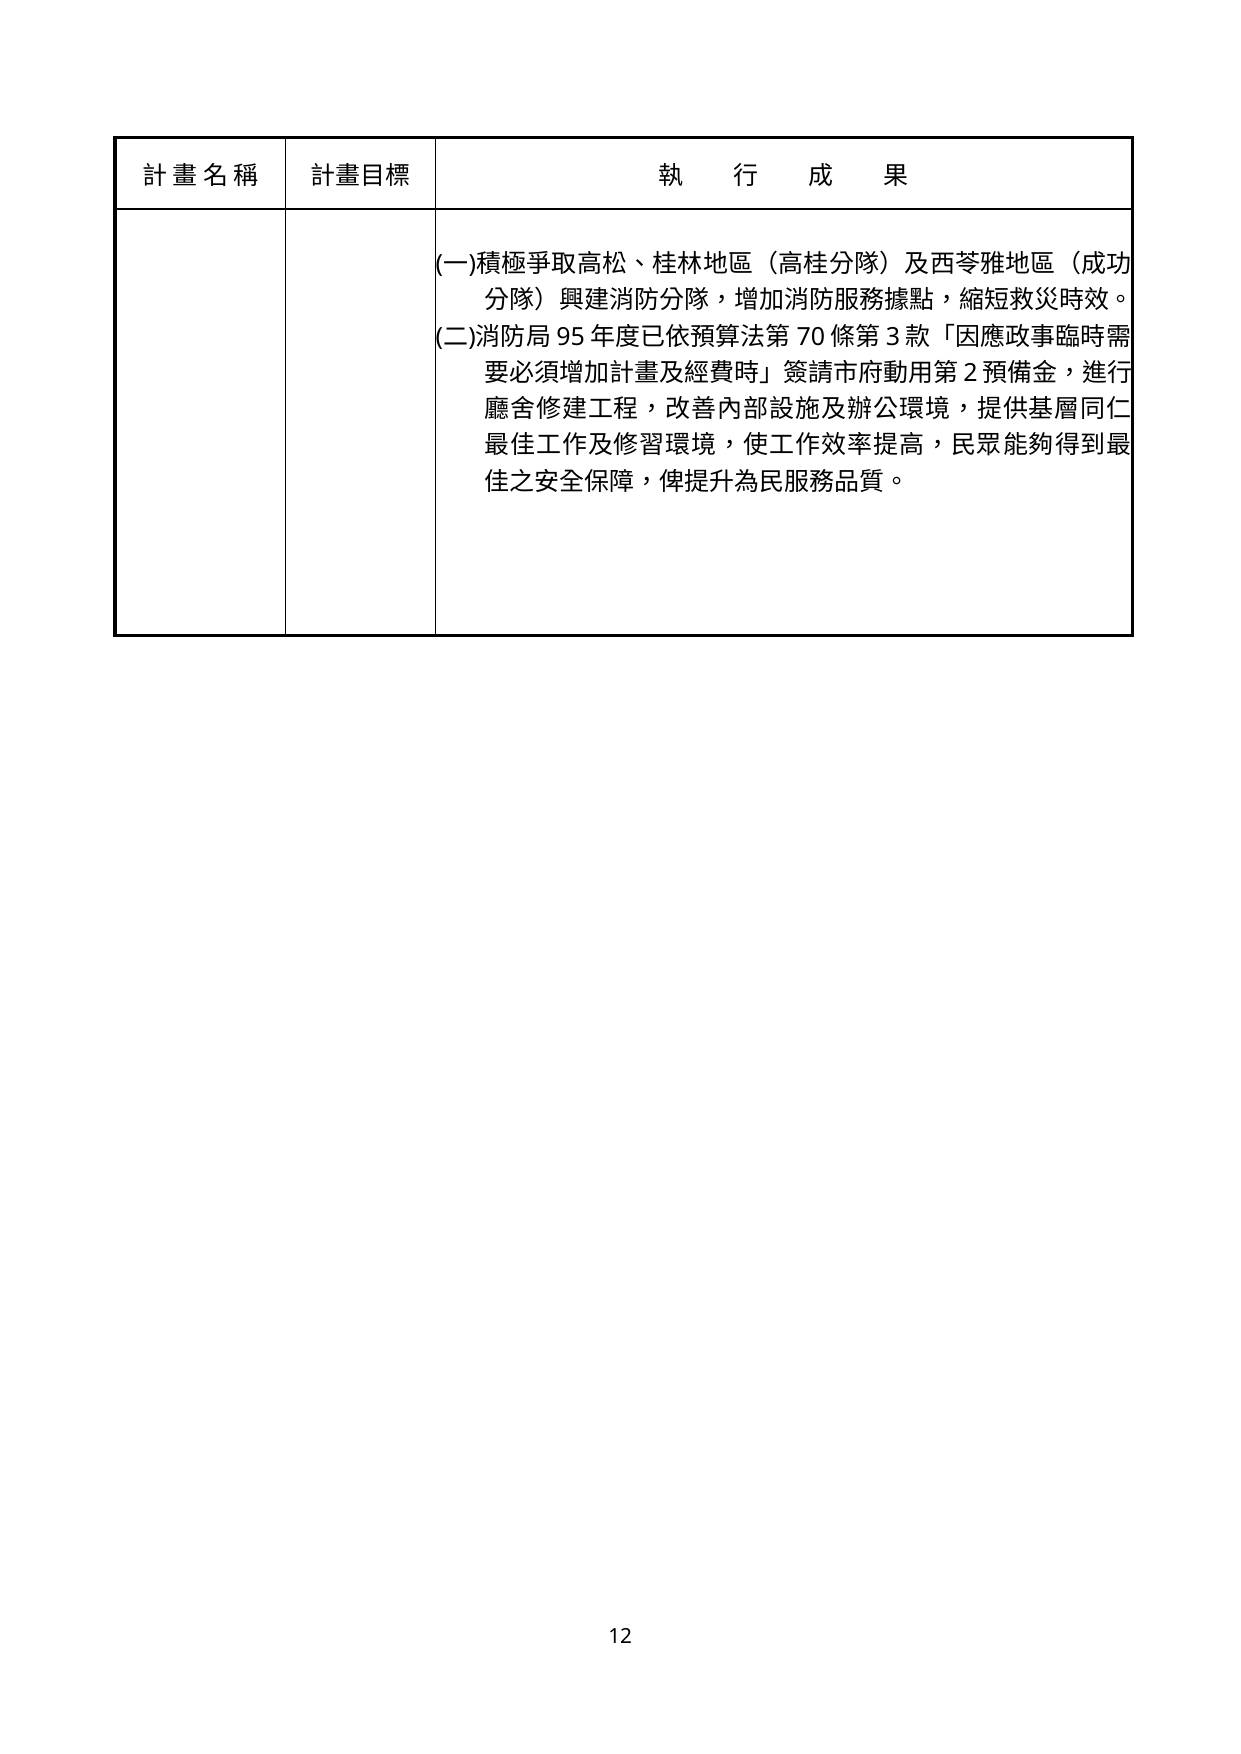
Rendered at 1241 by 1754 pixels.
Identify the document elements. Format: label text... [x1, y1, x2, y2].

table_cell 召開政風督導小組會議1次，討論各項興革建議後函請各單位據以執行。 辦理緊急救護政風問卷調查1次，彙整所得意見編撰分析報告簽陳機關首長，所提建議提供業務單位參採。 辦理專案政風訪查1次，及針對與消防局業務有往來之民眾或廠商不定期辦理政風訪查，受訪者所提建議移請業務科參採。 受理公職人員財產申報4人，實質審查2人。 春安工作及十月慶典期間辦理專案安全維護工作。 每半年施實進場半年保養檢查，由各車輀保養人(使用人)將各該保養之消防車輛駛至保養場，實施半年保養檢查，95年度消防局保養場半年保養檢查共計362 輛次。車輛故障問題随時進場檢修共計1193輛次。 由保養場每月編排巡迴保養預定表，依表訂日期前往消防局各單位實施巡迴保養檢修工作，並且不定時抽查各單位日保養檢查工作是否落實，95年度巡迴保養檢修時計有39輛車發現缺失，並告知車輛保養人立即進場維修。 95年4月26、27日辦理『Hybrid油電複合動力車之救災拆解安全說明講習』之新知宣導教育，參訓計有50人。 95年9月6、7日辦理BRONTO雲梯車保養維修教育訓練課程，並進行學科測驗及實地操作，參訓人員計有45人。 95年11月15、16日辦理車輛保養維修督檢管理訓練，參訓幹部（小隊長以上）共計50人，局長及副局長均親臨督訓。 95年11月24、27、30日及12月1、4、7日辦理各款雲梯車保養維修巡迴教育訓練，共巡迴至消防局6個中隊施訓。 95年11月26日辦理車輛管理系統新增擴充功能教育訓練（2小時）。 於95年5月1日正式以A3紙本對內發行「保養場服務月刊」，內容計有政令宣導、活動花絮、巡迴保養日程表、車輛監理驗車提醒通知、半年進場保養日程表、維修保養技術及交流園地。 保養場服務月刊有關技術交流園地之技術常識及維修所見故障簡易排除預防常識，另採電子通報E-MAIL各外勤主管加強宣達，並將技術通報圖文檔掛置消防局網頁以供同仁下載參閱。 逐案登錄車輛維修紀錄資料，以作為掌控委外維修與零件更換保固期內之檢修管制，並作為往後委外維修項目與金額複核之參考。維修金額達新台幣2萬元以上時，本場派員監修。並逐案檢討辦理及登錄維修記錄，進行委外維修項目與金額複核，避免廠商浮報價額，另針對報廢車堪用零件拆解使用換修，有效節省公帑約新台幣20餘萬元。 建立車輛維修保養及維修材料採購供應合格廠商，以利維修採購效能及兼顧採購防弊查核。每季由秘書室就申請加入合格廠商案進行審查檢討，95年5月26日及9月7日辦理新進廠商資格審查及現有合格廠商檢討作業。95年6月中旬配合消防局政風室派員實地抽查合格廠商及訪查維修情形。 為加強防火宣導，提高市民防火警覺，訂定95年度計畫，於每年春節(前、後)、元宵節、清明節、端午節等年節假日，辦理各項防火（災）宣導活動；另於平時派員深入各社區、機關、團體、學校實施防火宣導及防火避難逃生演練，藉以預防各種災害發生及提昇市民災害應變能力，減少災害損失及傷亡，宣導成果如下： 95年1月由消防局主辦，教育局、警察局、民政局及各區公所配合辦理高雄市95年119擴大防火宣導活動，計有50,000名市民及學生參加活動，活動資料彙整齊全。 95年1月4日至27日與高雄廣播電台合作辦理call in消防常識有獎徵答活動。 2006年元宵節元宵燈會防火宣導：於河東路親水公園舉辦消防常識有獎徵答活動實施防火宣導，分發防火宣導資料宣導，約有10,000人參與。 清明節第一階段自95年3月25日至4月1日開始，第二階段95年4月2日至4月5日清明節期間，除印製宣導文宣發放外，另於本市各公墓辦理防火宣導分發水袋、水桶及公墓警戒活動，本市清明節期間未發生重大火警。 95年5月29日至31日端午節龍舟賽，假愛河旁辦理防災宣導活動，分發防火、防災宣導手冊。 與地方社團保持密切聯繫共同或協助舉辦防火宣導活動：平時與本市社團、學校、慈善團體、廠商協助辦理防火宣導。 舉辦消防體驗卡簽証活動，各國小學生參與熱烈，學校教職員充分配合：於本市40餘國小結合消防體驗簽証活動，以實際體驗為主，講授消防常識為輔，共辦理98梯次活動，計有25,160人次參與，成果豐碩。 執行「內政部推動台灣健康社區六星計畫-社區治安工作95年度共輔導38個社區守望相助隊，辦理防災訓練及宣導，並於12月18日至22日參與社區治安評鑑小組，共同評核33個守望相助隊」。 防災宣導教室，95年共有293個團體，13,570人參觀體驗，免費開放供本市市民及各級學校、幼稚園學童參觀、學習消防與逃生知識，對本市市民與學童的防災教育宣導有莫大幫助。 婦女防火宣導隊95年共辦理社區、家戶、大樓（廈）防火宣導356場次，出動婦女志工8,134人次，宣導家戶達30,207戶，深獲社區民眾認同。 95年度訪視診斷高危險群及老舊社區5,106戶、發放居家防火安全診斷表20,883份、宣導設置滅火器、使用防焰物品、用電安全等5,416戶。 依消防法相關規定，供公眾使用建築物之消防安全設備執行會審（勘）工作。95年度成果如下： (一)會審合格702件，不合格190件，共計892件。會勘合格536件，不合格72件，共計608件。 (二)各類場所申請營利事業登記證時，由建設局傳真會辦案件至消防局於7日內派員檢查場所消防安全設備，並將檢查結果傳真回報本府建設局。辦理營業事業登記證消防安全設備檢查計306件，符合規定者106件，不合規定者200件。 (三)本府消防局列管補習班1001家、旅館業254家，除配合教育局、建設局執行聯合檢查外，另依相關規定排定檢查行程針對補習班1年至少檢查1次以上，旅館業1年至少檢查2次以上。 （一）落實執行防焰制度，依「各級消防機關執行防焰管理查核注意事項」，消防局訂定95年度加強防焰規制查核相關計畫，針對防焰物品設置場所675家及防焰認證合格廠商91家執行檢查。 （二）為維護本市公共安全，確實督促各類場所落實消防安全各項措施，執行成果如下： 訂定消防局95年度消防安全設備檢查執行計畫，針對轄內列管之甲類場所1,942家每半年清查1次以上，甲類以外場所5,519家每年清查1次以上。 (一)對瓦斯分銷商每月排定檢查1次以上，對於超量儲存與販售逾期鋼瓶均持續加強查察取締，以落實「公共危險物品及可燃性高壓氣體設置標準暨安全管理辦法」相關規定；1月至12月檢查液化石油氣分銷商共3,567家次，不符規定依違反「公共危險物品及可燃性高壓氣體設置標準暨安全管理辦法」規定取締計70 件，取締非法油行 1件，依消防法第42條規定，予以裁處新台幣2萬元至10萬元罰鍰在案。 (二)針對公共危險物品場所達管制量30倍以上（44家）者，每半年邀集市府勞工局勞工檢查所、環保局及建設局等機關，進行聯合檢查1次。管制量以上未達30倍者（22家），每年執行檢查1次。 (一)為落實「防火管理制度」，建立業主「自己財產，自己保護」的觀念，以達到「保障人命，防護財產」之目的，自本市防火管理人訓練逕由中央核准之專業機構辦理（金屬工業研究發展中心、中國生產力中心、教育學術基金會、高雄市勞資事務協進會等）。95年協助舉辦56梯次防火管理人訓練，經測驗合格者1,618人取得「防火管理人」訓練合格證書，執行各該場所之防火管理工作。 (二)本市應設防火管理人場所計2,164家，已遴派防火管理人2,164家，已製訂消防防護計畫 2,164家，已辦理自衛消防編組訓練者3,895次共計50,388人，未依規定辦理上述事項者開立限期改善通知單183件，經複查仍未改善依法處予罰鍰1件。 (三)取得證書已2年之防火管理人，於95年分55梯次予以複訓，共訓練1,729人，對本市持續執行防火管理工作及火災預防助益良多。 95年較94年火災減少82次，死亡人數減少3人，惟仍有2人死亡。 颱風季節來前，先期辦理防颱宣導作業，並協調本市各大眾傳播機構，於颱風期間，報導颱風消息，促請市民提高防颱警覺與準備。 （二）接獲海上陸上颱風警報或上級指示，立即報告市長成立「颱風災害應變中心」，通知各任務編組單位進駐聯合作業，統合本府、民間及軍方救災資源全力投入救災工作; 「颱風災害應變中心」成立時，各相關局、處 、區公所同時於內部成立「緊急應變小組」，執行各項災害防救任務。 （三）95年本市「颱風災害應變中心」一級開設共計4次，期間受理災情案件共計205件，經適時通報本府各權責機關處理後，均無人員傷亡，財物損失輕微。 (一) 新增消防栓64只。 (二)地上式消防栓因影響交通遷移或改地下式計12只。 (一)95年度協助本市各機關、民間團體、學校、醫院等辦理緊急救護常識及技術宣導工作共12件，約665人參加。 (二)95年度救護次數48,270件，送醫人數37, 073人，空跑率24.0%，較94年度降低3.5%。 (三)95年度緊急救護無生命徵象傷病患894人，經急救處置恢復心跳、呼吸者112人，救活率12.53%，較94年度提高1.17%。 (四)95年度本局具EMT-P資格者21人；具EMT2資格者519人；具EMT1資格者109人，合計649人，較94年度增加37人。 (五)95年度接受民間團體捐贈救護車7輛。並購置酒精棉片180盒、拋棄式手套360盒、腕式電子血壓計18組、擔架床罩1800件、抗震型血壓機4台、光纖式喉頭鏡20個、血壓濃度計4個、高救包4個、LMA喉頭罩8組、高頂救護車2輛、心臟監視器4台、救護腰包40個、電擊貼片400組等裝備、器(耗)材。對消防局救護品質之提昇，有相當大之助益。 (六)為加強宣導緊急救護知識，由本局各分隊派員深入校園推廣心肺復甦術，灌輸各級學生急救概念，95年1到12月消防局所屬各分隊至本市各級學校進行222場次CPR宣導，宣導人數總計61,286人。 (七) 7月10日至8月18日辦理中級救護技術員（EMTⅡ）訓練，經過專業救護知識、單項技術演練、醫院實習及綜合演練等嚴格考驗，41名學員均順利取得中級救護技術員資格，成為消防局緊急救護勤務生力軍。 (八)8月24至25日辦理緊急醫療救護派遣員（EMD）訓練，加強派遣員緊急救護勤務派遣作業及溝通訓練，以延長到院前黃金救命時間，確保傷病患生命安全及提高存活率。 (九)消防局為因應高級救護分隊成立及整備鄰近縣、市消防、醫療單位人員，藉研討救護技能，增進互相協調溝通，以提昇到院前緊急救護，於95年9月4日6日，假國軍左營總醫院大禮堂，辦理三梯次「緊急醫療護訓練研討會」，約計有150位醫師及護理人員參加。 (十)為使消防局幹部接受相關救護新知及因應即將成立高級救護分隊編制人員之職前教育，研習救護技能並增進相互協調溝通，提昇到院前緊急救護品質，於95年9月 7、8日，假消防局消防勤務大樓禮堂，辦理「幹部暨高級救護分隊人員研習會」，約計有90位參加。 (十一)派員參加消防署第四期高級救護技術員訓練班，經長達8個月之訓練後，9月均結業通過考試，取得「高級救護技術員執照」(EMTP)，消防局增添9位緊急救護生力軍。 (十二)為迎接2009世界運動會，消防局於95年11月 9日成立二個高級救護分隊。 (十三)為結合本市消防與醫療體系之功能，提昇到院前緊急救護品質及救護人員專業技術，特訂定「高雄市政府消防局緊急救護指導委員會設置要點」，並於95年12月7日召開第1次委員會議。 (一）於95年11月 27日至12月17日辦理義消人員EMT1訓練，共計有53人取得合格證照加入救護行列。 (二)為充分運用義消協助救災工作，每日編排義消同仁2至3人至所轄消防分隊協勤，95年1至12月份協助搶救火災15,000人次、救護勤務492人次，累計時數達8,220小時。 (一)95年3月完成消防署配發消防局11部「5用氣體偵測器」及人員操作器材訓練。 (二)95年6月執行本府「萬安29號」中油化學災害搶救，以強化應變救災機制。 (三)95年7月辦理採購34部LPG偵測器、17部三用氣體偵測器，於11月完成驗收並配發各分隊使用。 (四)95年7月辦理化學戰劑檢測組操作人員，至高雄醫學院複訓輻射基礎操作人員訓練。 (五)95年11月20日至29日，辦理二梯次訓練，由南區、北區大隊外勤單位派人參訓，合計60人，針對各項化災搶救裝備、個人防護裝備進階訓練，充實搶救知能，提升救災人員化災搶救能力，確保救災行動安全。 (六)95年5月、9月、12月，分別派員參加第一科大、中山大學、人發局辦理化災研討會、研習班。 (一)財稅大樓9樓「高雄市災害應變中心」已完成資訊及通訊系統計有視訊會議系統、教學廣播系統、VSAT衛星系統、INMARSAT衛星系統、微波系統及ADSL系統等，可於第1時間與中央災害應變中心完成連結，並可即時提供主官決策所需資訊。 (二)「防救災專用衛星通訊系統及現場通信救災指揮車暨整合平台建置案」業已建置完成，預計於96年1月23日將現場通信救災指揮車點交本府消防局，屆時將有效整合救災現場及與中央災害應變中心縱向通訊聯絡之機制。 （一）消防局95年充實消防車輛、裝備器材情形如下： 1.消防車輛部分： （1）水箱車4輛。 （2）水庫車及30公尺雲梯車各1輛（中央補助）。 （3）善用民間資源，充實消防救災戰力，接受民間團體或個人捐贈救災先驅指揮車計1輛。 2.裝備器材部分： （1）排煙機2台。 （2）空氣灌充機1台。 （3）空氣呼吸器60套。 （4）消防衣褲鞋帽119套。 （5）消防帽60頂。 （6）空氣呼吸器用高壓氣瓶50個。 （7）管線型空氣呼吸器材組1套。 （8）2.5吋消防水帶150條。 （二）有效降低本市消防車輛逾齡比例與提昇本市消防救災戰力與效率。 (一)消防局訓練科每年年初函發各大、中、分隊「常年訓練實施規定」，每年總計實施約,人次訓練，項目如下： 1.中、分隊加強訓練，共訓練110,000人次。 2.1梯次18人大客車駕駛訓練。 3、29人水上救生教練班。 4、下半年學科訓練784人暨上、下半年術科測驗1301人。 5、中級救護技術員訓練54人。 6、救護技術員複訓570人。 7、8梯次290人救助隊複訓。 8、2梯次60人特種搜救隊訓練。 9、2梯次60人化學災害進階班訓練。 10、30人水上救生員班。 11、29場組合訓練災害防救演練及1場次水域救援訓練三合一綜合演練。 12、36人海上救生訓練班。 13、2梯次30人搜救潛水精進班。 14、12人水上摩托車駕駛及救援訓練。 15、15人參加「2006年全國水上救生錦標賽」。 16、配合人力資源發展局辦理2梯次47人消防幹部研習班 (二)每半年實施體、技能術科測驗，驗收平時訓練成果，並要求各分隊於適當地點實施訓練，同時每月編排督導表，督導各單位訓練情形及成效，並做成書面紀錄陳閱。 (三)訓練教官由各中隊受過救助隊訓練中遴選優秀人員及消防局常年訓練教官擔任，將自身所學及火場實務經驗教授各同仁，充分達到教學相長目的。 (四)為因應消防工作危險、複雜、繁瑣，強健體魄係不二法門；為鍛鍊強健體能，督促各級幹部嚴格要求個人體技能、救護技能、消防車操及消防機械操作要領，其未逹標準者，加強重點訓練；期使提昇個人體能戰技，以確保市民生命財產安全，並對消防局形象提昇及施政品質大有助益。 (一)為提昇消防人員養成教育成效，配合中央警察大學、台灣警察專科學校，辦理寒、暑假實習事宜，95年暑假實習，計有警專24期70人暨警察大學消防學系72期大學部8人，共78人，實習日期自95年7月3日至8月25日止；寒假實習計警專23期暨特考班共90人，實習日期自95年1月16日至2月17日止。 (二)依中央警察大學、台灣警察專科學校實習計畫，將警大、警專之實習生分配至消防局各分隊實習；並指派資深績優隊員為實習指導員，各實習分隊主管為實習指導官，就指定實習項目全程指導實習生各項消防勤、業務工作之執行，不僅使實習生瞭解與熟悉消防工作，並將理論與實務，學術與技能相結合；使實習生於畢業後能迅速勝任消防工作。 (一)購置1組救護訓練器材（包括頸圈組5組、血糖測試機1台、更換式手臂注射墊10片、抽痰機1台、燒傷包1組、生產創傷包含攜行袋1組、長背板1台、軟式擔架1台、甦醒器1台、頸部固定器1個及各式耗材） (二)購置1組人體模型（包括人體器官解剖半身模型16件、成人比例全身骨架模型1具、頭顱骨塊分色模型(3拆) 1具、腰椎尾骨馬尾神經模型1具、成人比例男性骨盤模型1具、成人比例女性骨盆模型1具、大型胸椎帶椎間盤與神經模型1具、頸椎/枕骨模型1具及腰椎病變模型1具） (三)購置1組AED自動體外心臟電擊訓練器（包括訓練器主機、半身心肺復甦術訓練模型（LED記錄式）、甦醒安妮四肢、創傷組四肢及簡易型甦醒安妮）。 (一)火災發生後當日，火因調查人員會同火災關係人、轄區派出所或警察分局，勘查火災現場並製作火災調查報告書，95年度前往火災現場計勘查225件，其中符合內政部消防署火災認定標準案件計有144件，現場除了加強災戶防火（災）意識之外並統計分析起火原因，做為未來防火（災）對策之參考，對於涉及公共危險等火災案件並製作火災原因調查報告書送轄區警察分局辦理。 (二) 95年計受理市民申請核發火災證明書124件。 (三)對火災現場殘留證物依工作流程採樣，利用各種精密儀器如氣相層析質譜儀等分析鑑定或送至消防署中央鑑定實驗室，針對火災證物作化學、物理、電器鑑驗分析，其結果作為案情研究參考。並積極充實火災鑑識儀器，建立完整火災證物鑑驗系統。 (四)增購火災現場堪驗車1輛以充實火災調查裝備，提昇火災調查能力。 (五)委託公教人力展局辦理「火災原因調查實務班第2期」講習，以提昇火災原因調查技術與能力，建立火災調查專業性與公信力。 （一）消防局「119」救災救護指揮中心管制各種消防車動態，接獲救災救護報告後，立即同步通知轄區中、分隊迅速出動，執行救災救護任務。 （二）充實通訊、連絡、指揮等裝備及各中、分隊建立靈活通訊網，以強化勤務指揮救災派遣功能。 1.消防局「119」救災救護指揮中心，每日受理民眾火警報案暨緊急救護如車禍、急救、醉酒、路倒病人、孕婦待產、自殺、摔（兇）傷、觸電、中毒、災害受傷、骨折、捕蜂（蛇）等事項；非權責服務事項，亦代為轉報有關單位處理。 2.95年度受理火警3,147件，死亡2人，受傷10人，財物損失約新台幣620萬7,000元；緊急救護出動48,270次，送醫37,073人，捕蜂321件，捕蛇440件，捕猴33件，支援送水4車次，電梯受困131件，轉報處理2,905件，其他764件。 增設輔助裝置及改進無線電轉播系統，以改善左楠及大林埔地區通訊不良狀況。 95年執行緊急救護工作24,710件，送醫18,714人次。 95年出動執行火災搶救勤務1742次，僅1人受傷，1人死亡；執行捕蜂144件，捕蛇153件，電梯受困64件，溺水99件，其他763件。 (一)95年執行消防安全設備檢查3,534次。 (二)95年辦理員工組訓1,644場次、30,841人，防火宣導3,679場次、91,196人。 95年執行緊急救護工作23,560件，送醫18,359人次。 95年出動火災搶救勤務1,405次，受傷9人，死亡1人；執行捕蜂177件，捕蛇287件，電梯受困67件，溺水71件，其他708件。 (一)計執行第一種檢查1,093次，第二種檢查912次。 (二)計辦理員工組訓1,310場次、52,353人，防火宣導 4,185場次、222,486人。 (一)積極爭取高松、桂林地區（高桂分隊）及西苓雅地區（成功分隊）興建消防分隊，增加消防服務據點，縮短救災時效。 (二)消防局95年度已依預算法第70條第3款「因應政事臨時需要必須增加計畫及經費時」簽請市府動用第2預備金，進行廳舍修建工程，改善內部設施及辦公環境，提供基層同仁最佳工作及修習環境，使工作效率提高，民眾能夠得到最佳之安全保障，俾提升為民服務品質。 [436, 210, 1131, 634]
table_cell 壹、ㄧ般行政 ㄧ、政風管理 二、裝備保 養 貳、消防勤業務 一、防火宣導 二、消防安全檢查 三、消防安全設備檢修申報 四、危險物品安全管理 五、防火管理 六、火災搶救 七、颱風災害防救 八、水源查察管理 九、緊急救護 十、義消訓練 十一、化學災害搶救 十二、提昇災害防救機制 十三、充實設備 叁、教育訓練勤業務 一、消防人員常年訓練 二、消防人員推廣教育 三、充實訓練設施 肆、火災鑑識勤業務 伍、勤務指揮及資訊 一、勤務指揮 二、為民服務 三、充實資、通訊設備 陸、南區救災救護大隊 一、執行緊急救護等各項工作 二、執行火災等各項災害搶救 三、執行消防安全檢查及防火宣導工作 柒、北區救災救護大隊 一、執行緊急救護等各項工作 二、執行火災等各項災害搶救 三、執行消防安全檢查及防火宣導工作 捌、廳舍興建 [117, 210, 285, 634]
table_header 執 行 成 果 [436, 139, 1131, 208]
table_header 計畫目標 [286, 139, 435, 208]
table_header 計 畫 名 稱 [117, 139, 285, 208]
table_cell 辦理政風督導、防護、機密維護等。 貫徹保養政策，加強消防車輛器材養護，以確保車輛器材之性能。 增進民眾防火常識，提高市民防火警覺，減少火災案件發生，增進民眾防火自救能力。 加強供公眾使用建築物及公共場所、工廠等消防安全設備檢查及從業員工消防組訓，強化防火自救能力。 要求各類場所應委託消防設備師（士）或專業機構定期檢修消防安全設備，以保障各場所消防安全。 加強各類公共危險物品及可燃性高壓氣體廠商查察管理。 建立公共場所之安全防護體系，要求一定規模以上供公眾使用建築物之管理權人，應推行防火管理工作，以強化火災預防之軟體層面。 加強救災組合演練、落實體技能訓練及建立指揮聯絡體制，強化救災功能，減少成災案件。 加強防颱準備及宣導工作，強化搶救措施，減少災害損失。 加強水源調查及消防栓查察維護管理，充實消防水源設備。 提昇緊急救護品質。 加強義消組訓、運用、協助救災。 充實化災搶救裝備，建立救災指揮管制體系，以保障救災安全。 強化「高雄市災害應變中心」應變功能 提昇救災救生功能，確保市民財產安全。 加強消防人員學、術科及體技能訓練。 加強消防人員職前教育、強化專業能力，辦理各項消防推廣教育。 充實消防緊急救護訓練設施。 勘查火災原因，深入統計分析起火原因，積極作為未來預防、搶救或其他行政參考。 強化勤務指揮功能，充實「119」救災救護指揮中心編組及裝備。 增進服務績效，改善消防人員服務態度。 改善無線電通訊品質，以利救災救護執行。 執行車禍受傷、急病送醫、路倒、摔（兇）傷、孕婦待產等緊急救護各項工作。 執行轄內火災及各項天然災害之搶救工作。 執行轄內供公眾使用建築物及供公共場所等消防安全檢查、員工組訓及防火宣導等工作。 執行車禍受傷、急病送醫、路倒、摔（兇）傷、孕婦待產等緊急救護各項工作。 執行轄內火災及各項天然災害之搶救工作。 執行轄內供公眾使用建築物及供公共場所等消防安全檢查、員工組訓及防火宣導等工作。 積極興改建基層消防分隊辦公廳舍，改善基層消防人員執勤環境。 [286, 210, 435, 634]
